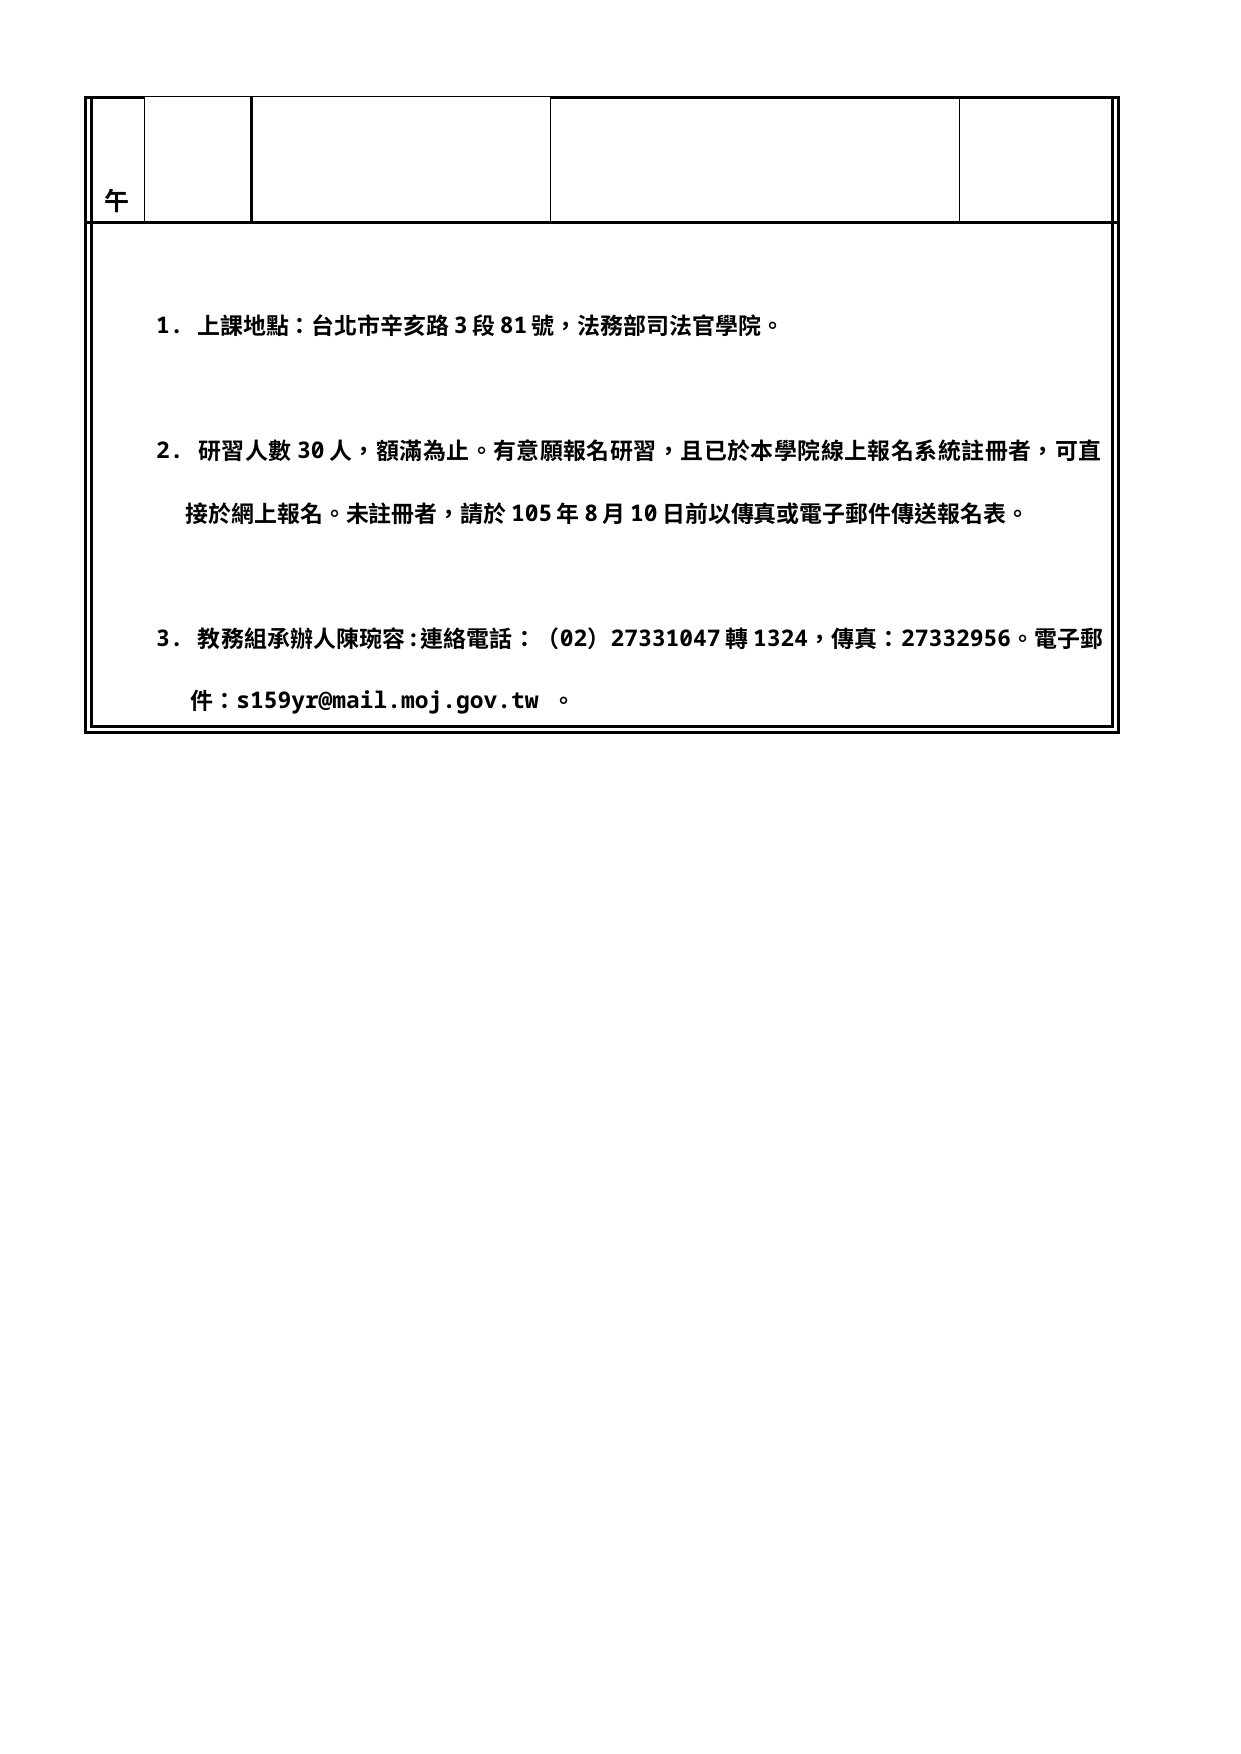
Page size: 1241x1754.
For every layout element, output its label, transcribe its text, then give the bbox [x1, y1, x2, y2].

table_cell [253, 97, 550, 221]
table_cell [93, 224, 144, 724]
table_cell 1. 上課地點：台北市辛亥路3段81號，法務部司法官學院。 2. 研習人數30人，額滿為止。有意願報名研習，且已於本學院線上報名系統註冊者，可直接於網上報名。未註冊者，請於105年8月10日前以傳真或電子郵件傳送報名表。 3. 教務組承辦人陳琬容:連絡電話：（02）27331047轉1324，傳真：27332956。電子郵件：s159yr@mail.moj.gov.tw 。 [145, 224, 1111, 724]
table_cell [551, 99, 959, 221]
table_cell [145, 97, 250, 221]
table_cell 午 [93, 99, 144, 221]
table_cell [960, 99, 1111, 221]
